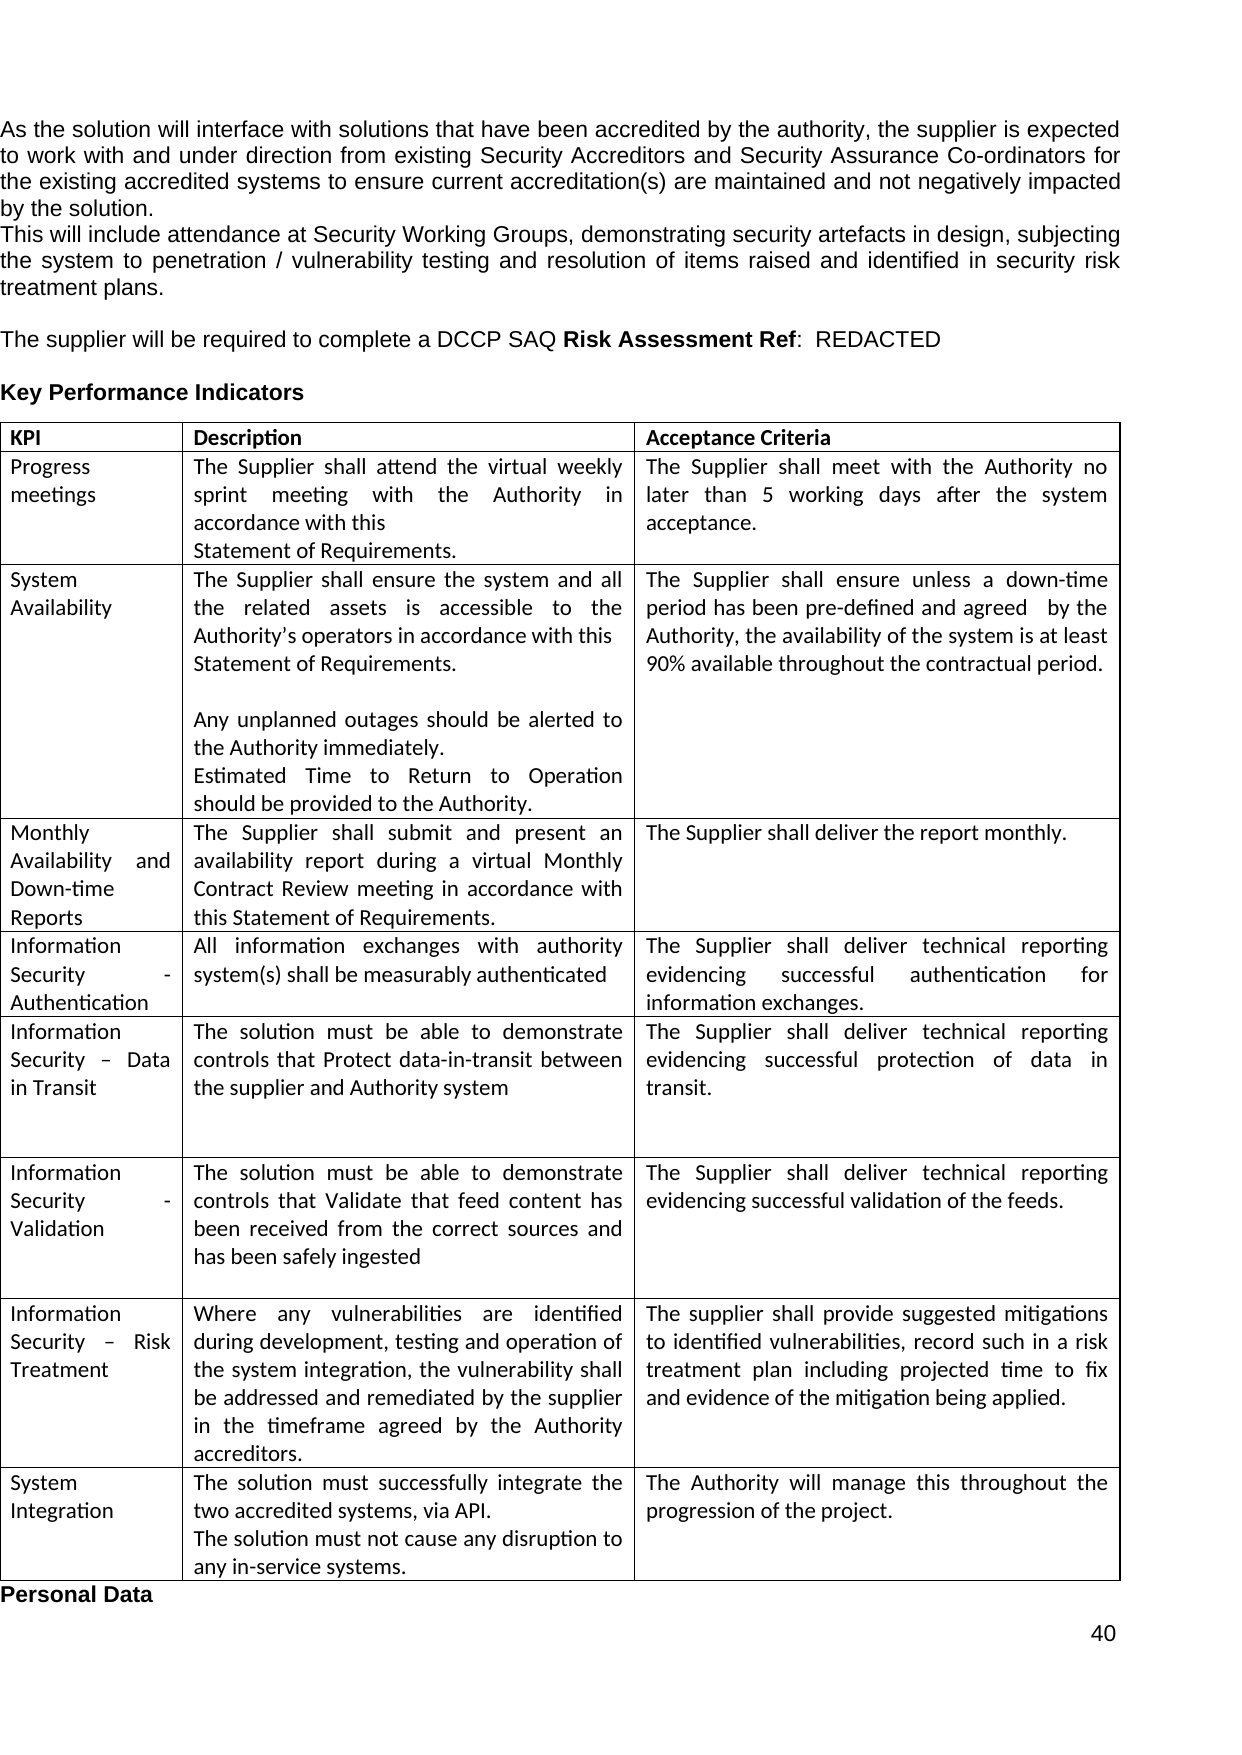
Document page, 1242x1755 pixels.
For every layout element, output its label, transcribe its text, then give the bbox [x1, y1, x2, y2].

table_cell The Supplier shall attend the virtual weekly sprint meeting with the Authority in accordance with this Statement of Requirements. [183, 452, 634, 564]
table_cell The Supplier shall submit and present an availability report during a virtual Monthly Contract Review meeting in accordance with this Statement of Requirements. [183, 819, 634, 931]
table_cell All information exchanges with authority system(s) shall be measurably authenticated [183, 932, 634, 1016]
text This will include attendance at Security Working Groups, demonstrating security artefacts in design, subjecting the system to penetration / vulnerability testing and resolution of items raised and identified in security risk treatment plans. [0, 221, 1122, 300]
table_cell The Supplier shall deliver technical reporting evidencing successful validation of the feeds. [635, 1158, 1119, 1298]
text As the solution will interface with solutions that have been accredited by the authority, the supplier is expected to work with and under direction from existing Security Accreditors and Security Assurance Co-ordinators for the existing accredited systems to ensure current accreditation(s) are maintained and not negatively impacted by the solution. [0, 116, 1122, 221]
table_header KPI [1, 423, 182, 451]
table_cell The solution must be able to demonstrate controls that Protect data-in-transit between the supplier and Authority system [183, 1017, 634, 1157]
table_cell The Supplier shall deliver the report monthly. [635, 819, 1119, 931]
text Key Performance Indicators [0, 379, 1122, 405]
table_cell Information Security – Risk Treatment [1, 1299, 182, 1467]
table_header Acceptance Criteria [635, 423, 1119, 451]
table_cell System Availability [1, 565, 182, 817]
table_cell The Supplier shall deliver technical reporting evidencing successful protection of data in transit. [635, 1017, 1119, 1157]
table_cell Monthly Availability and Down-time Reports [1, 819, 182, 931]
table_cell The Supplier shall ensure unless a down-time period has been pre-defined and agreed by the Authority, the availability of the system is at least 90% available throughout the contractual period. [635, 565, 1119, 817]
table_cell The Authority will manage this throughout the progression of the project. [635, 1468, 1119, 1580]
table_cell Information Security - Validation [1, 1158, 182, 1298]
table_cell System Integration [1, 1468, 182, 1580]
table_cell Information Security – Data in Transit [1, 1017, 182, 1157]
table_cell Progress meetings [1, 452, 182, 564]
table_cell Where any vulnerabilities are identified during development, testing and operation of the system integration, the vulnerability shall be addressed and remediated by the supplier in the timeframe agreed by the Authority accreditors. [183, 1299, 634, 1467]
table_cell The Supplier shall deliver technical reporting evidencing successful authentication for information exchanges. [635, 932, 1119, 1016]
text The supplier will be required to complete a DCCP SAQ Risk Assessment Ref: REDACTED [0, 326, 1122, 353]
table_cell The supplier shall provide suggested mitigations to identified vulnerabilities, record such in a risk treatment plan including projected time to fix and evidence of the mitigation being applied. [635, 1299, 1119, 1467]
table_cell The Supplier shall meet with the Authority no later than 5 working days after the system acceptance. [635, 452, 1119, 564]
table_cell The Supplier shall ensure the system and all the related assets is accessible to the Authority’s operators in accordance with this Statement of Requirements. Any unplanned outages should be alerted to the Authority immediately. Estimated Time to Return to Operation should be provided to the Authority. [183, 565, 634, 817]
table_cell The solution must successfully integrate the two accredited systems, via API. The solution must not cause any disruption to any in-service systems. [183, 1468, 634, 1580]
table_header Description [183, 423, 634, 451]
table_cell The solution must be able to demonstrate controls that Validate that feed content has been received from the correct sources and has been safely ingested [183, 1158, 634, 1298]
table_cell Information Security - Authentication [1, 932, 182, 1016]
text Personal Data [0, 1581, 1122, 1608]
